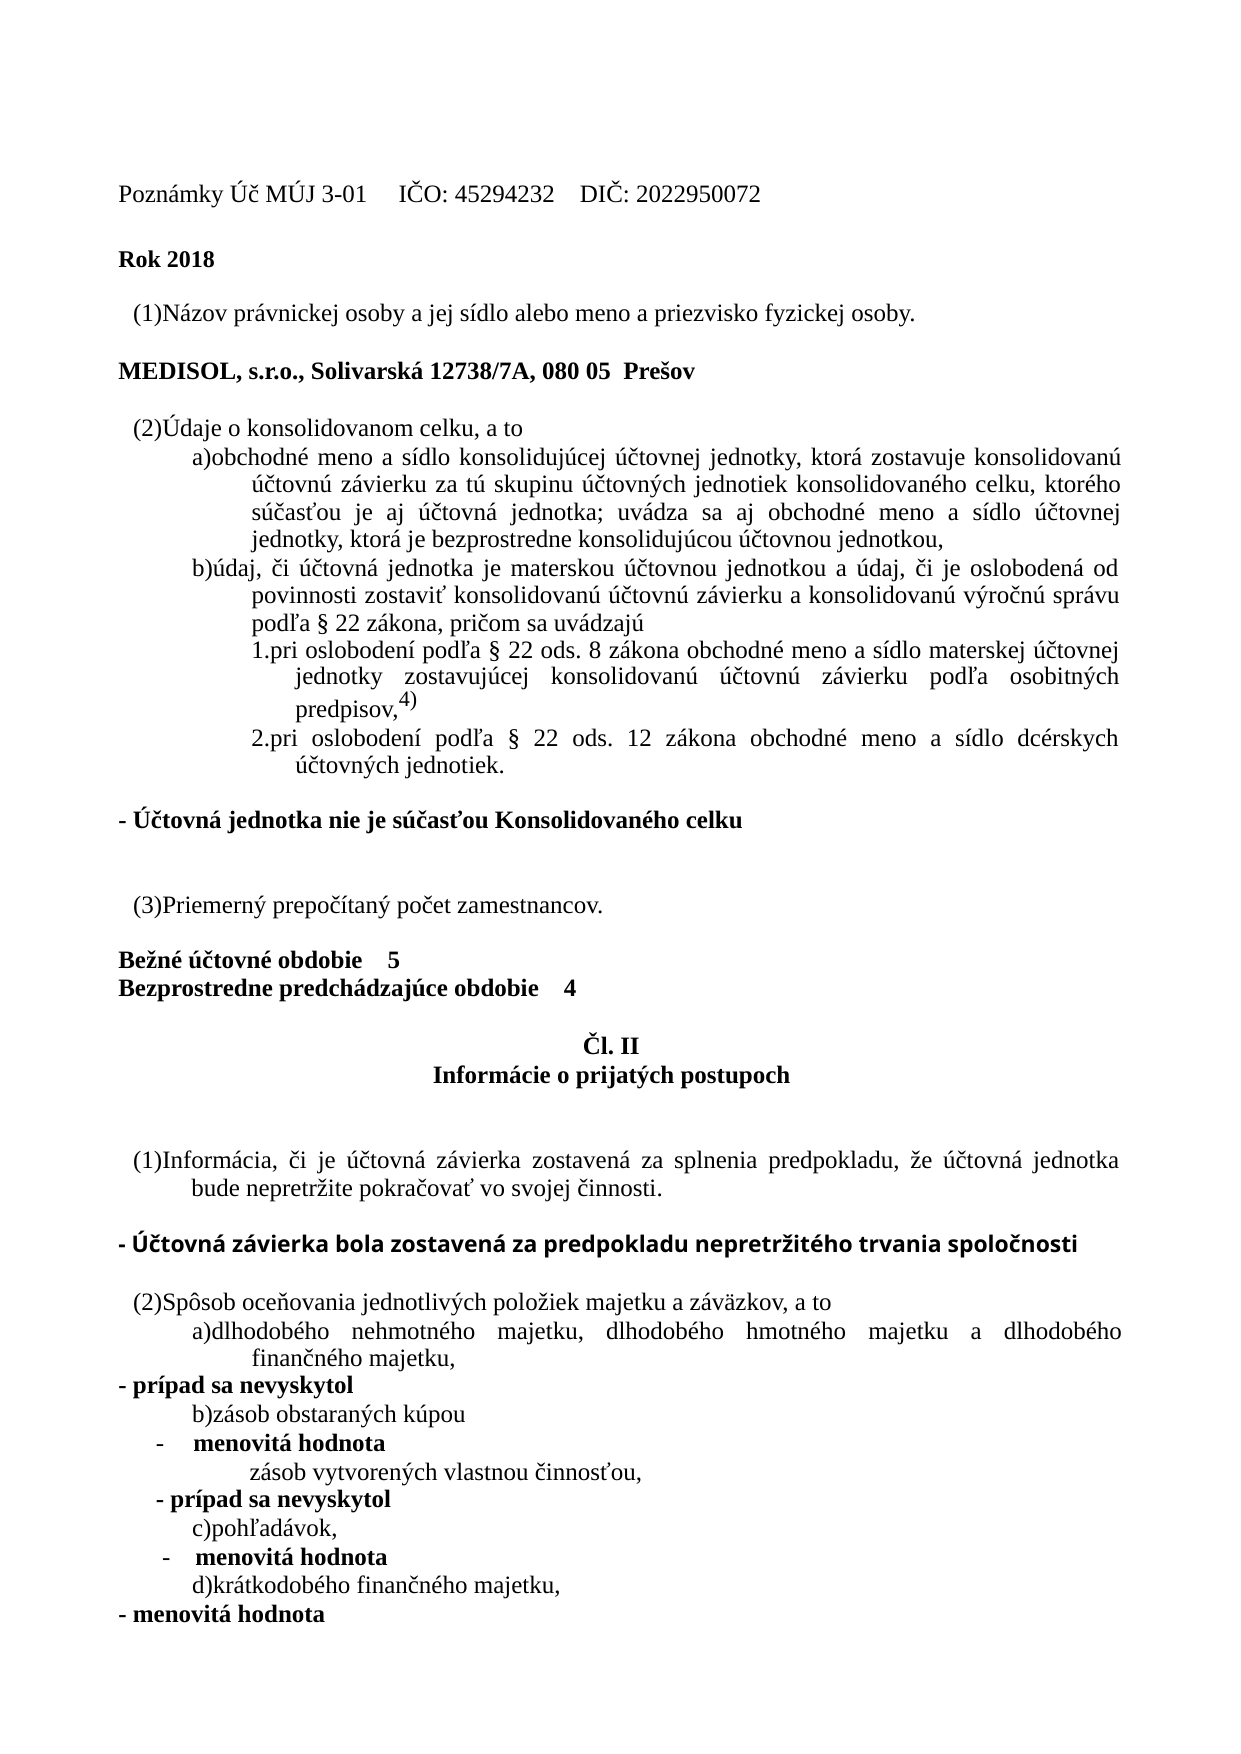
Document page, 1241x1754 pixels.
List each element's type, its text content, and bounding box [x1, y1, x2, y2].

text - menovitá hodnota [118, 1542, 1122, 1570]
list údaj, či účtovná jednotka je materskou účtovnou jednotkou a údaj, či je oslobodená od povinnosti zostaviť konsolidovanú účtovnú závierku a konsolidovanú výročnú správu podľa § 22 zákona, pričom sa uvádzajú [192, 554, 1120, 636]
text - menovitá hodnota [118, 1599, 1122, 1628]
list zásob obstaraných kúpou [192, 1399, 1122, 1428]
text - Účtovná závierka bola zostavená za predpokladu nepretržitého trvania spoločnosti [118, 1229, 1120, 1258]
list Informácia, či je účtovná závierka zostavená za splnenia predpokladu, že účtovná jednotka bude nepretržite pokračovať vo svojej činnosti. [133, 1147, 1120, 1201]
list pri oslobodení podľa § 22 ods. 8 zákona obchodné meno a sídlo materskej účtovnej jednotky zostavujúcej konsolidovanú účtovnú závierku podľa osobitných predpisov,4) [251, 638, 1120, 724]
list krátkodobého finančného majetku, [192, 1570, 1122, 1599]
text - prípad sa nevyskytol [118, 1372, 1122, 1399]
text MEDISOL, s.r.o., Solivarská 12738/7A, 080 05 Prešov [118, 356, 1122, 385]
list dlhodobého nehmotného majetku, dlhodobého hmotného majetku a dlhodobého finančného majetku, [192, 1317, 1122, 1372]
text - Účtovná jednotka nie je súčasťou Konsolidovaného celku [118, 806, 1120, 834]
list pohľadávok, [192, 1513, 1122, 1542]
list Spôsob oceňovania jednotlivých položiek majetku a záväzkov, a to [133, 1287, 1122, 1316]
text - prípad sa nevyskytol [118, 1486, 1122, 1513]
list Priemerný prepočítaný počet zamestnancov. [133, 890, 1122, 918]
text Poznámky Úč MÚJ 3-01 IČO: 45294232 DIČ: 2022950072 [118, 177, 1122, 209]
text Rok 2018 [118, 241, 1122, 274]
text Bežné účtovné obdobie 5 [118, 947, 1120, 974]
list Názov právnickej osoby a jej sídlo alebo meno a priezvisko fyzickej osoby. [133, 298, 1122, 327]
text zásob vytvorených vlastnou činnosťou, [118, 1457, 1122, 1486]
list menovitá hodnota [156, 1428, 1122, 1457]
text Čl. II [583, 1031, 1122, 1060]
list obchodné meno a sídlo konsolidujúcej účtovnej jednotky, ktorá zostavuje konsolidovanú účtovnú závierku za tú skupinu účtovných jednotiek konsolidovaného celku, ktorého súčasťou je aj účtovná jednotka; uvádza sa aj obchodné meno a sídlo účtovnej jednotky, ktorá je bezprostredne konsolidujúcou účtovnou jednotkou, [192, 443, 1122, 553]
list Údaje o konsolidovanom celku, a to [133, 413, 1122, 442]
list pri oslobodení podľa § 22 ods. 12 zákona obchodné meno a sídlo dcérskych účtovných jednotiek. [251, 724, 1120, 779]
text Informácie o prijatých postupoch [433, 1060, 1122, 1088]
text Bezprostredne predchádzajúce obdobie 4 [118, 974, 1120, 1002]
